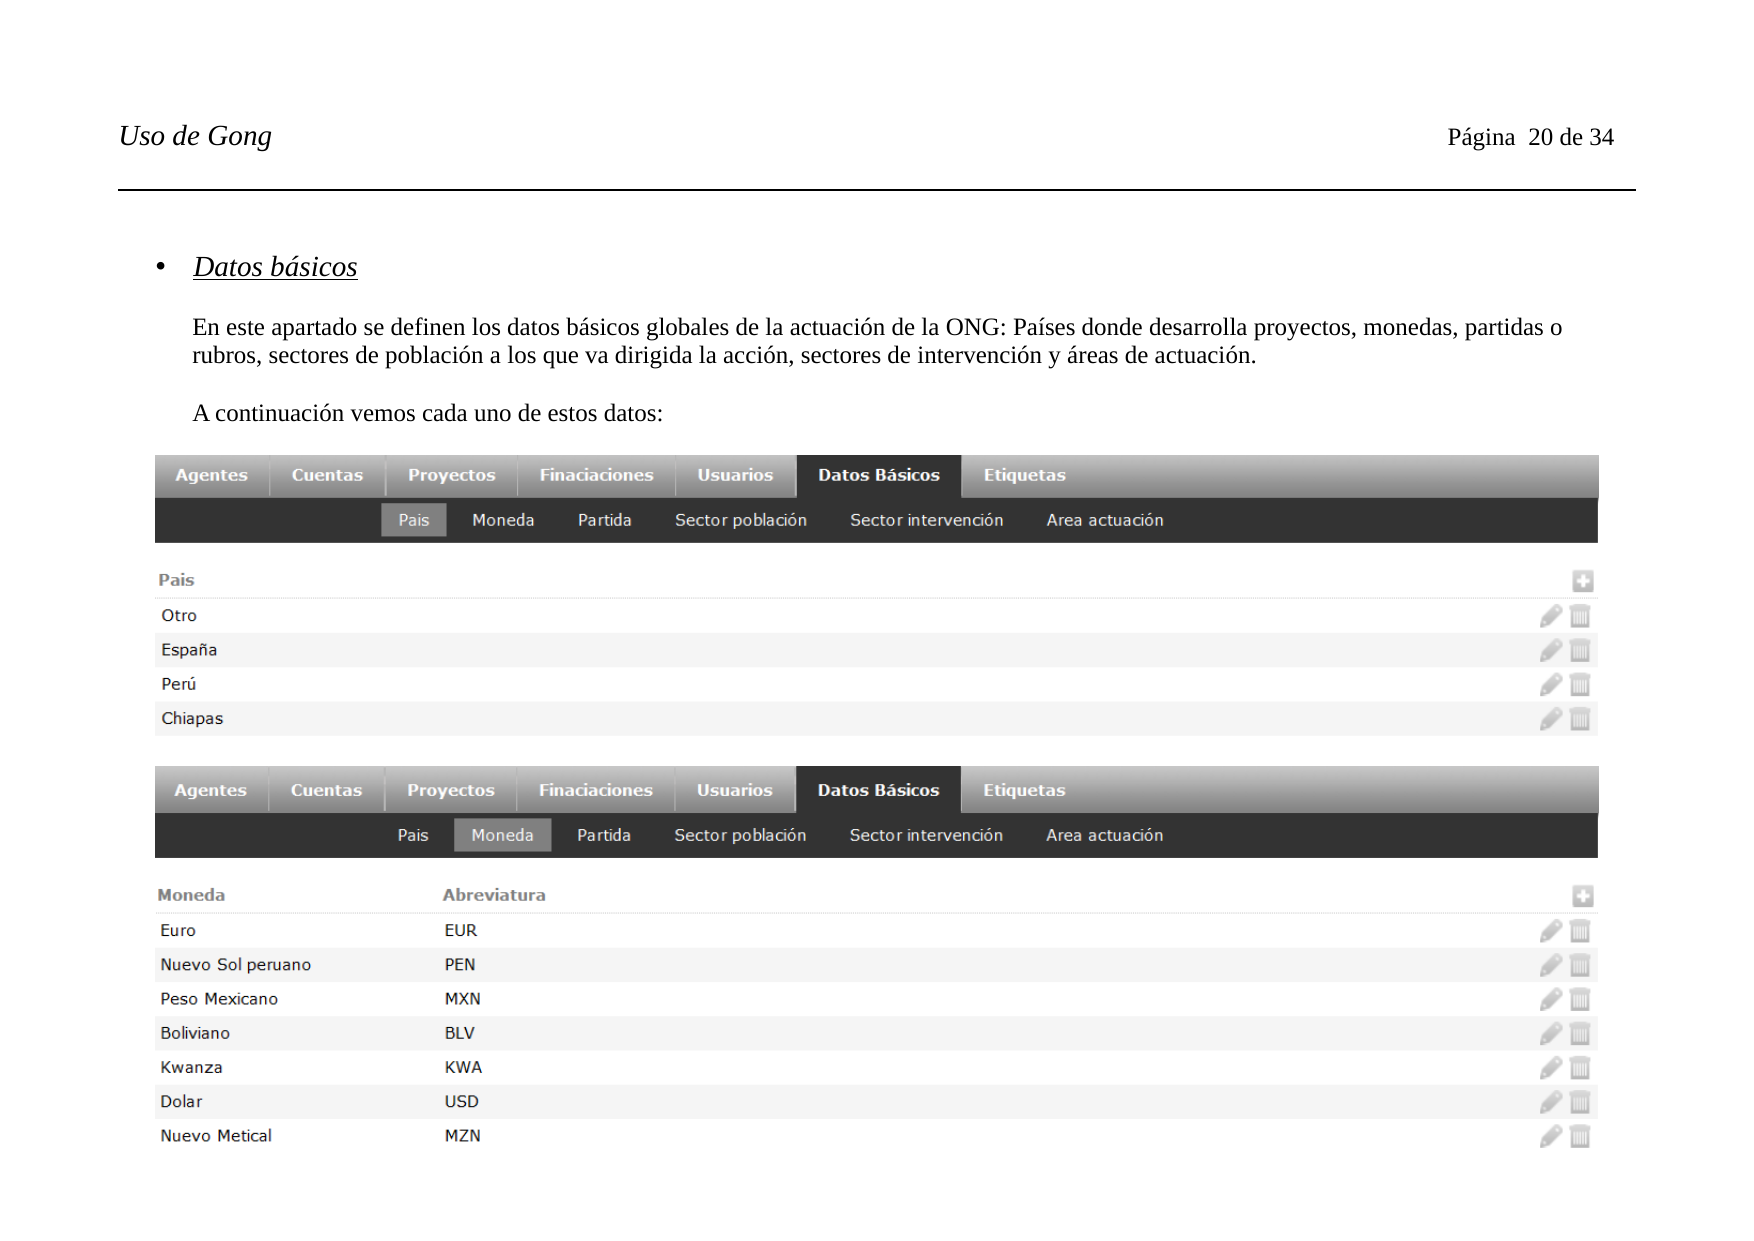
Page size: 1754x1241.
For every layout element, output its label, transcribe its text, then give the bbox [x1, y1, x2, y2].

list Datos básicos [156, 249, 1636, 283]
text En este apartado se definen los datos básicos globales de la actuación de la ONG: Países donde desarrolla proyectos, monedas, partidas o rubros, sectores de población a los que va dirigida la acción, sectores de intervención y áreas de actuación. [192, 312, 1636, 369]
picture [155, 766, 1599, 1150]
picture [155, 455, 1599, 738]
text A continuación vemos cada uno de estos datos: [192, 398, 1636, 427]
